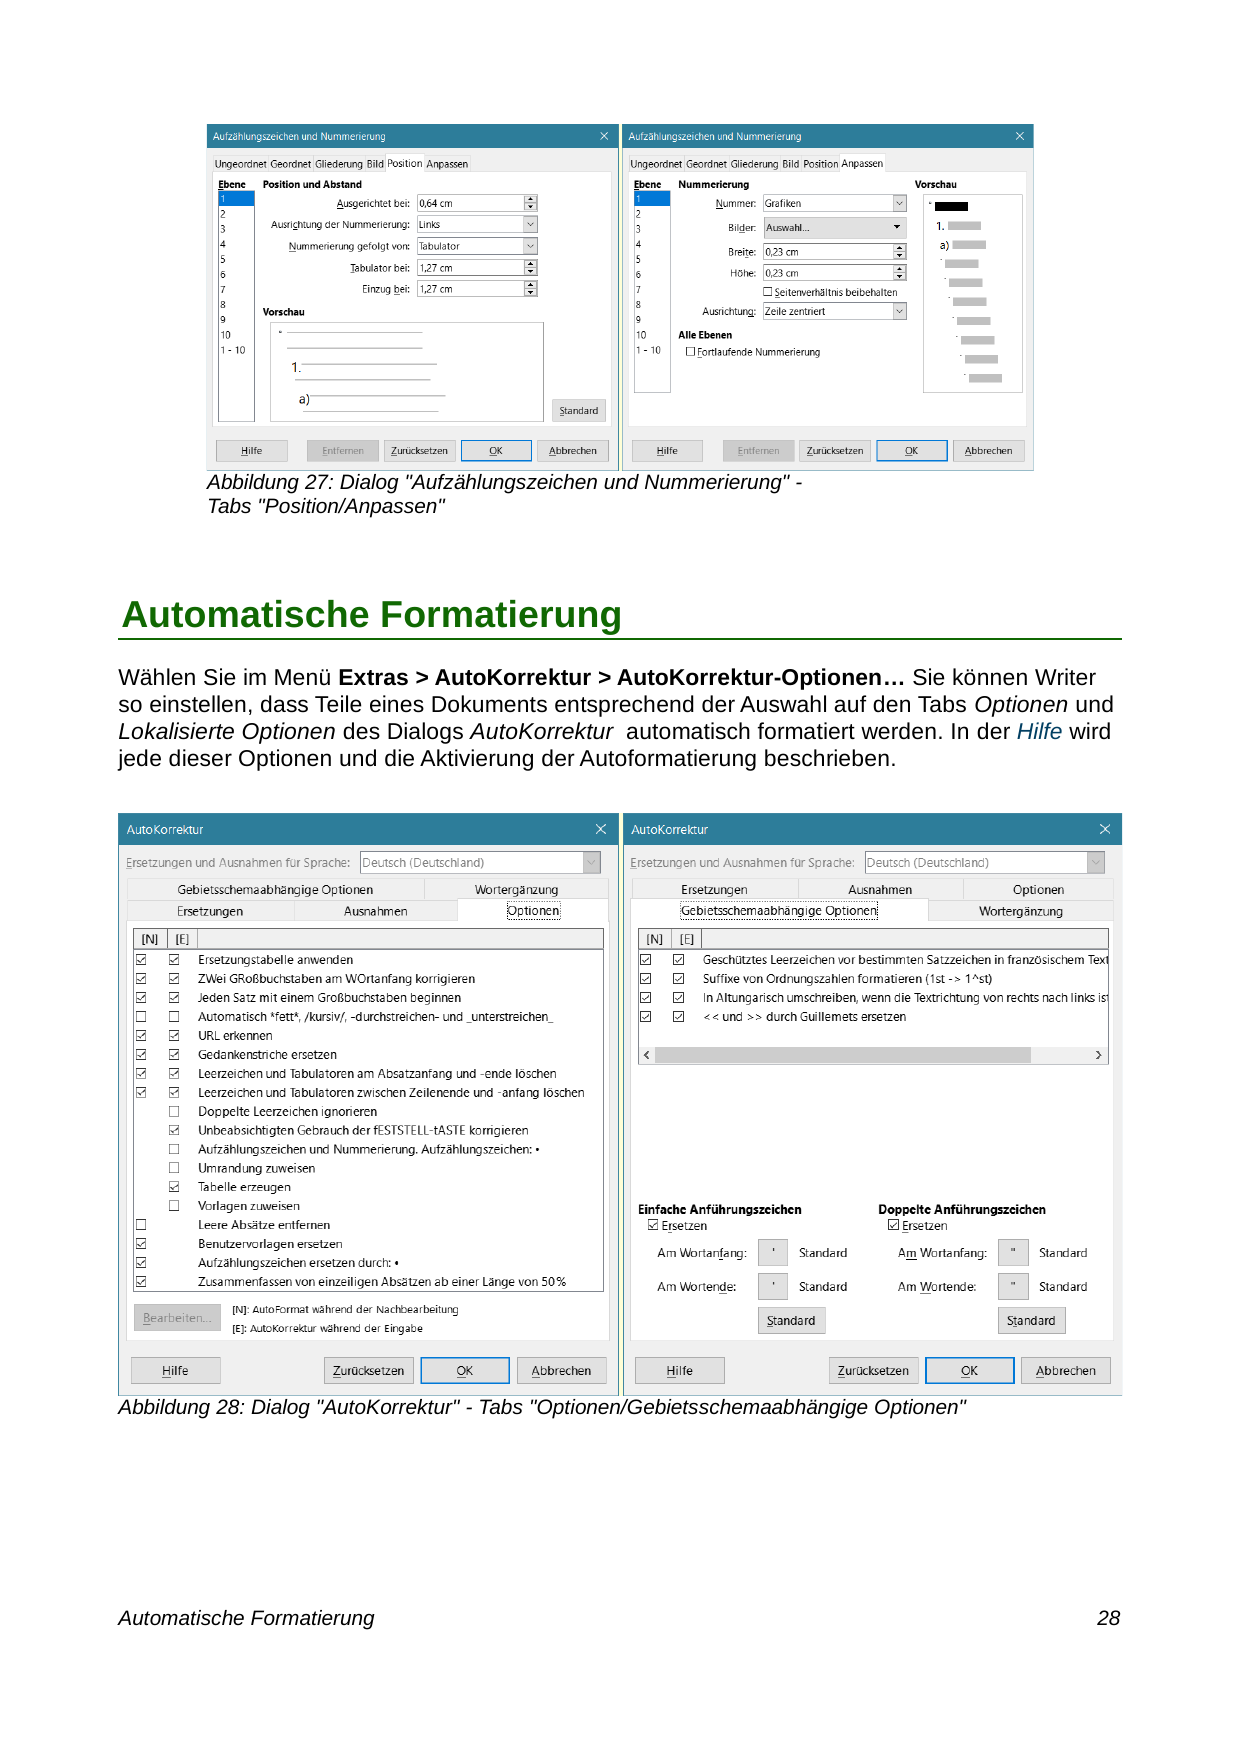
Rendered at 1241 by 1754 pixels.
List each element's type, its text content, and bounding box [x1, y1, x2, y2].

text Abbildung 28: Dialog "AutoKorrektur" - Tabs "Optionen/Gebietsschemaabhängige Optionen" [118, 1396, 1122, 1419]
text Wählen Sie im Menü Extras > AutoKorrektur > AutoKorrektur-Optionen… Sie können Writer so einstellen, dass Teile eines Dokuments entsprechend der Auswahl auf den Tabs Optionen und Lokalisierte Optionen des Dialogs AutoKorrektur automatisch formatiert werden. In der Hilfe wird jede dieser Optionen und die Aktivierung der Autoformatierung beschrieben. [118, 663, 1122, 772]
picture [118, 813, 1123, 1396]
subtitle Automatische Formatierung [118, 589, 1122, 638]
text Abbildung 27: Dialog "Aufzählungszeichen und Nummerierung" - Tabs "Position/Anpassen" [207, 471, 1033, 518]
picture [206, 124, 1034, 471]
